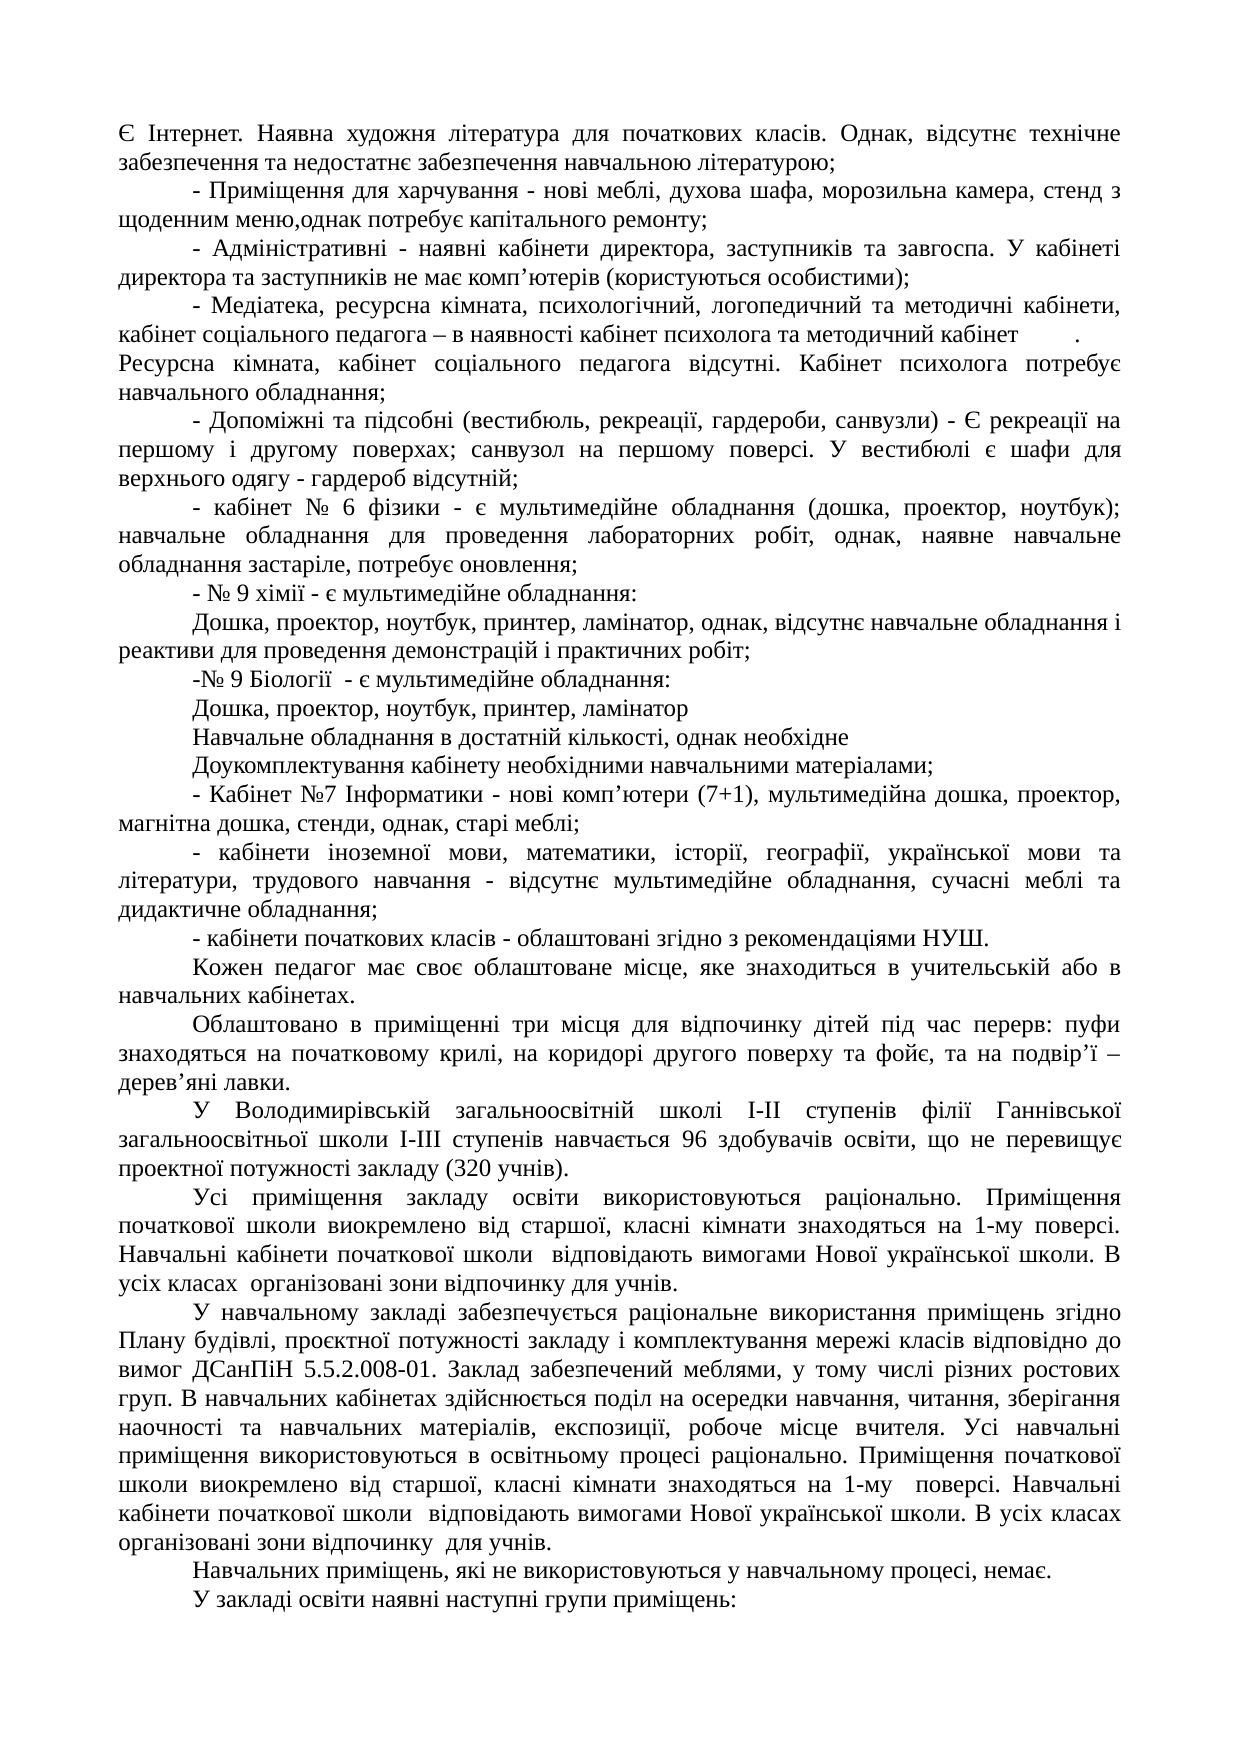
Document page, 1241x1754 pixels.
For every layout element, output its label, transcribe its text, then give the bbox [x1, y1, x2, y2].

text - Медіатека, ресурсна кімната, психологічний, логопедичний та методичні кабінети, кабінет соціального педагога – в наявності кабінет психолога та методичний кабінет . Ресурсна кімната, кабінет соціального педагога відсутні. Кабінет психолога потребує навчального обладнання; [118, 291, 1122, 406]
text - кабінети іноземної мови, математики, історії, географії, української мови та літератури, трудового навчання - відсутнє мультимедійне обладнання, сучасні меблі та дидактичне обладнання; [118, 837, 1122, 923]
text - кабінети початкових класів - облаштовані згідно з рекомендаціями НУШ. [118, 923, 1122, 952]
text У закладі освіти наявні наступні групи приміщень: [118, 1584, 1122, 1613]
text Навчальне обладнання в достатній кількості, однак необхідне [118, 722, 1122, 751]
text У Володимирівській загальноосвітній школі І-ІІ ступенів філії Ганнівської загальноосвітньої школи І-ІІІ ступенів навчається 96 здобувачів освіти, що не перевищує проектної потужності закладу (320 учнів). [118, 1096, 1122, 1182]
text - Адміністративні - наявні кабінети директора, заступників та завгоспа. У кабінеті директора та заступників не має комп’ютерів (користуються особистими); [118, 233, 1122, 291]
text Дошка, проектор, ноутбук, принтер, ламінатор, однак, відсутнє навчальне обладнання і реактиви для проведення демонстрацій і практичних робіт; [118, 607, 1122, 664]
text - Приміщення для харчування - нові меблі, духова шафа, морозильна камера, стенд з щоденним меню,однак потребує капітального ремонту; [118, 176, 1122, 233]
text Навчальних приміщень, які не використовуються у навчальному процесі, немає. [118, 1556, 1122, 1584]
text У навчальному закладі забезпечується раціональне використання приміщень згідно Плану будівлі, проєктної потужності закладу і комплектування мережі класів відповідно до вимог ДСанПіН 5.5.2.008-01. Заклад забезпечений меблями, у тому числі різних ростових груп. В навчальних кабінетах здійснюється поділ на осередки навчання, читання, зберігання наочності та навчальних матеріалів, експозиції, робоче місце вчителя. Усі навчальні приміщення використовуються в освітньому процесі раціонально. Приміщення початкової школи виокремлено від старшої, класні кімнати знаходяться на 1-му поверсі. Навчальні кабінети початкової школи відповідають вимогами Нової української школи. В усіх класах організовані зони відпочинку для учнів. [118, 1297, 1122, 1556]
text Доукомплектування кабінету необхідними навчальними матеріалами; [118, 751, 1122, 779]
text - кабінет № 6 фізики - є мультимедійне обладнання (дошка, проектор, ноутбук); навчальне обладнання для проведення лабораторних робіт, однак, наявне навчальне обладнання застаріле, потребує оновлення; [118, 492, 1122, 578]
text Є Інтернет. Наявна художня література для початкових класів. Однак, відсутнє технічне забезпечення та недостатнє забезпечення навчальною літературою; [118, 118, 1122, 176]
text - Кабінет №7 Інформатики - нові комп’ютери (7+1), мультимедійна дошка, проектор, магнітна дошка, стенди, однак, старі меблі; [118, 779, 1122, 837]
text - Допоміжні та підсобні (вестибюль, рекреації, гардероби, санвузли) - Є рекреації на першому і другому поверхах; санвузол на першому поверсі. У вестибюлі є шафи для верхнього одягу - гардероб відсутній; [118, 406, 1122, 492]
text Кожен педагог має своє облаштоване місце, яке знаходиться в учительській або в навчальних кабінетах. [118, 952, 1122, 1009]
text Усі приміщення закладу освіти використовуються раціонально. Приміщення початкової школи виокремлено від старшої, класні кімнати знаходяться на 1-му поверсі. Навчальні кабінети початкової школи відповідають вимогами Нової української школи. В усіх класах організовані зони відпочинку для учнів. [118, 1182, 1122, 1297]
text Дошка, проектор, ноутбук, принтер, ламінатор [118, 693, 1122, 722]
text Облаштовано в приміщенні три місця для відпочинку дітей під час перерв: пуфи знаходяться на початковому крилі, на коридорі другого поверху та фойє, та на подвір’ї – дерев’яні лавки. [118, 1009, 1122, 1096]
text -№ 9 Біології - є мультимедійне обладнання: [118, 664, 1122, 693]
text - № 9 хімії - є мультимедійне обладнання: [118, 578, 1122, 607]
